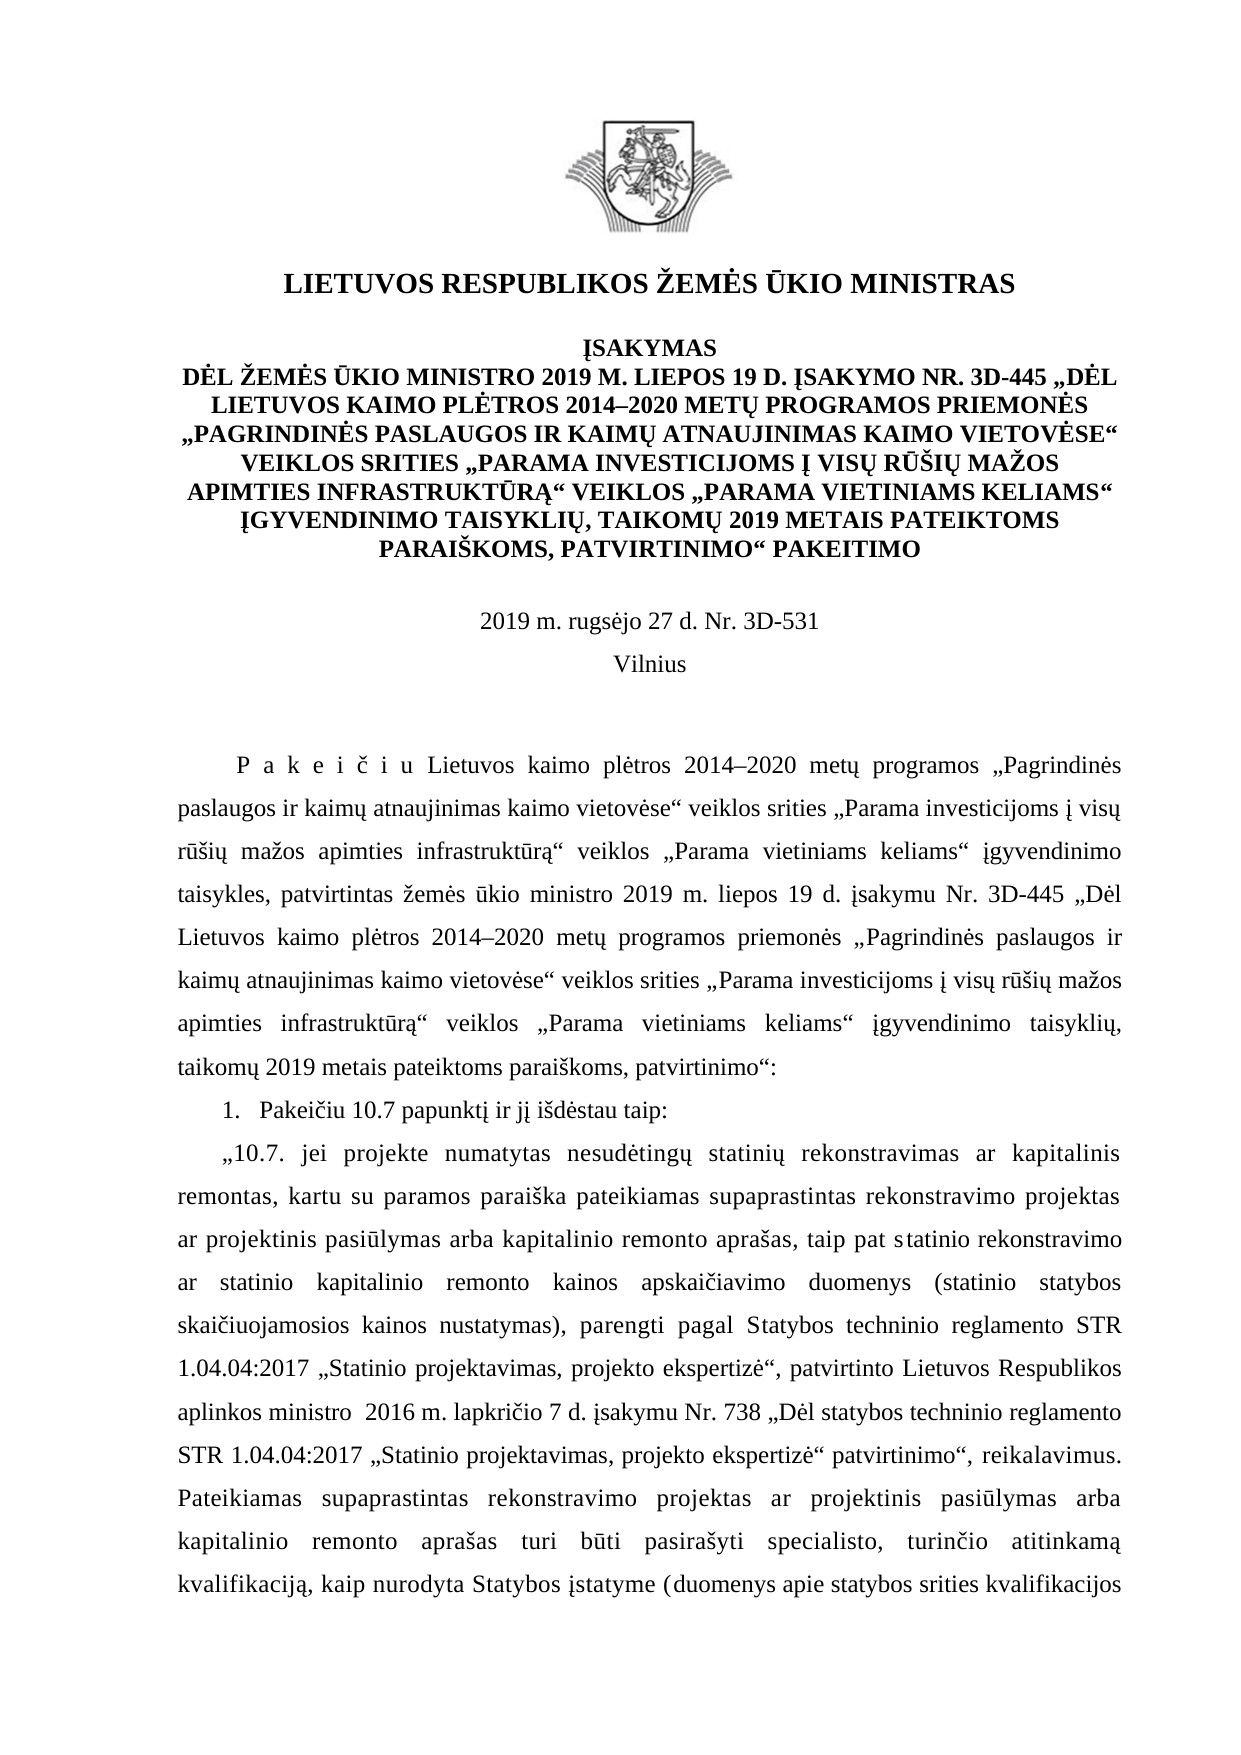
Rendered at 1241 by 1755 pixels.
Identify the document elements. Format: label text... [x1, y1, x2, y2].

text 2019 m. rugsėjo 27 d. Nr. 3D-531 [177, 606, 1122, 635]
text ĮSAKYMAS [177, 333, 1122, 362]
text LIETUVOS RESPUBLIKOS ŽEMĖS ŪKIO MINISTRAS [177, 266, 1122, 299]
text Dėl Žemės ūkio ministro 2019 m. liepos 19 d. įsakymo Nr. 3D-445 „dėl lietuvos kaimo plėtros 2014–2020 metų programos PRIEMONĖS „Pagrindinės paslaugos ir kaimų atnaujinimas kaimo vietovėse“ VEIKLOS SRITIES „PARAMA INVESTICIJOMS Į viSų rūšių mažos apimties infrastruktūrą“ veiklos „PARAMA VIETINIAMS KELIAMS“ įgyvendinimo taisykliŲ, taikomų 2019 metais pateiktoms paraiškoms, patvirtinimo“ PAKEITIMO [177, 362, 1122, 563]
text Vilnius [177, 649, 1122, 678]
text 1. Pakeičiu 10.7 papunktį ir jį išdėstau taip: [222, 1095, 1122, 1123]
text „10.7. jei projekte numatytas nesudėtingų statinių rekonstravimas ar kapitalinis remontas, kartu su paramos paraiška pateikiamas supaprastintas rekonstravimo projektas ar projektinis pasiūlymas arba kapitalinio remonto aprašas, taip pat statinio rekonstravimo ar statinio kapitalinio remonto kainos apskaičiavimo duomenys (statinio statybos skaičiuojamosios kainos nustatymas), parengti pagal Statybos techninio reglamento STR 1.04.04:2017 „Statinio projektavimas, projekto ekspertizė“, patvirtinto Lietuvos Respublikos aplinkos ministro 2016 m. lapkričio 7 d. įsakymu Nr. 738 „Dėl statybos techninio reglamento STR 1.04.04:2017 „Statinio projektavimas, projekto ekspertizė“ patvirtinimo“, reikalavimus. Pateikiamas supaprastintas rekonstravimo projektas ar projektinis pasiūlymas arba kapitalinio remonto aprašas turi būti pasirašyti specialisto, turinčio atitinkamą kvalifikaciją, kaip nurodyta Statybos įstatyme (duomenys apie statybos srities kvalifikacijos [177, 1138, 1122, 1598]
text P a k e i č i u Lietuvos kaimo plėtros 2014–2020 metų programos „Pagrindinės paslaugos ir kaimų atnaujinimas kaimo vietovėse“ veiklos srities „Parama investicijoms į visų rūšių mažos apimties infrastruktūrą“ veiklos „Parama vietiniams keliams“ įgyvendinimo taisykles, patvirtintas žemės ūkio ministro 2019 m. liepos 19 d. įsakymu Nr. 3D-445 „Dėl Lietuvos kaimo plėtros 2014–2020 metų programos priemonės „Pagrindinės paslaugos ir kaimų atnaujinimas kaimo vietovėse“ veiklos srities „Parama investicijoms į visų rūšių mažos apimties infrastruktūrą“ veiklos „Parama vietiniams keliams“ įgyvendinimo taisyklių, taikomų 2019 metais pateiktoms paraiškoms, patvirtinimo“: [177, 750, 1122, 1080]
